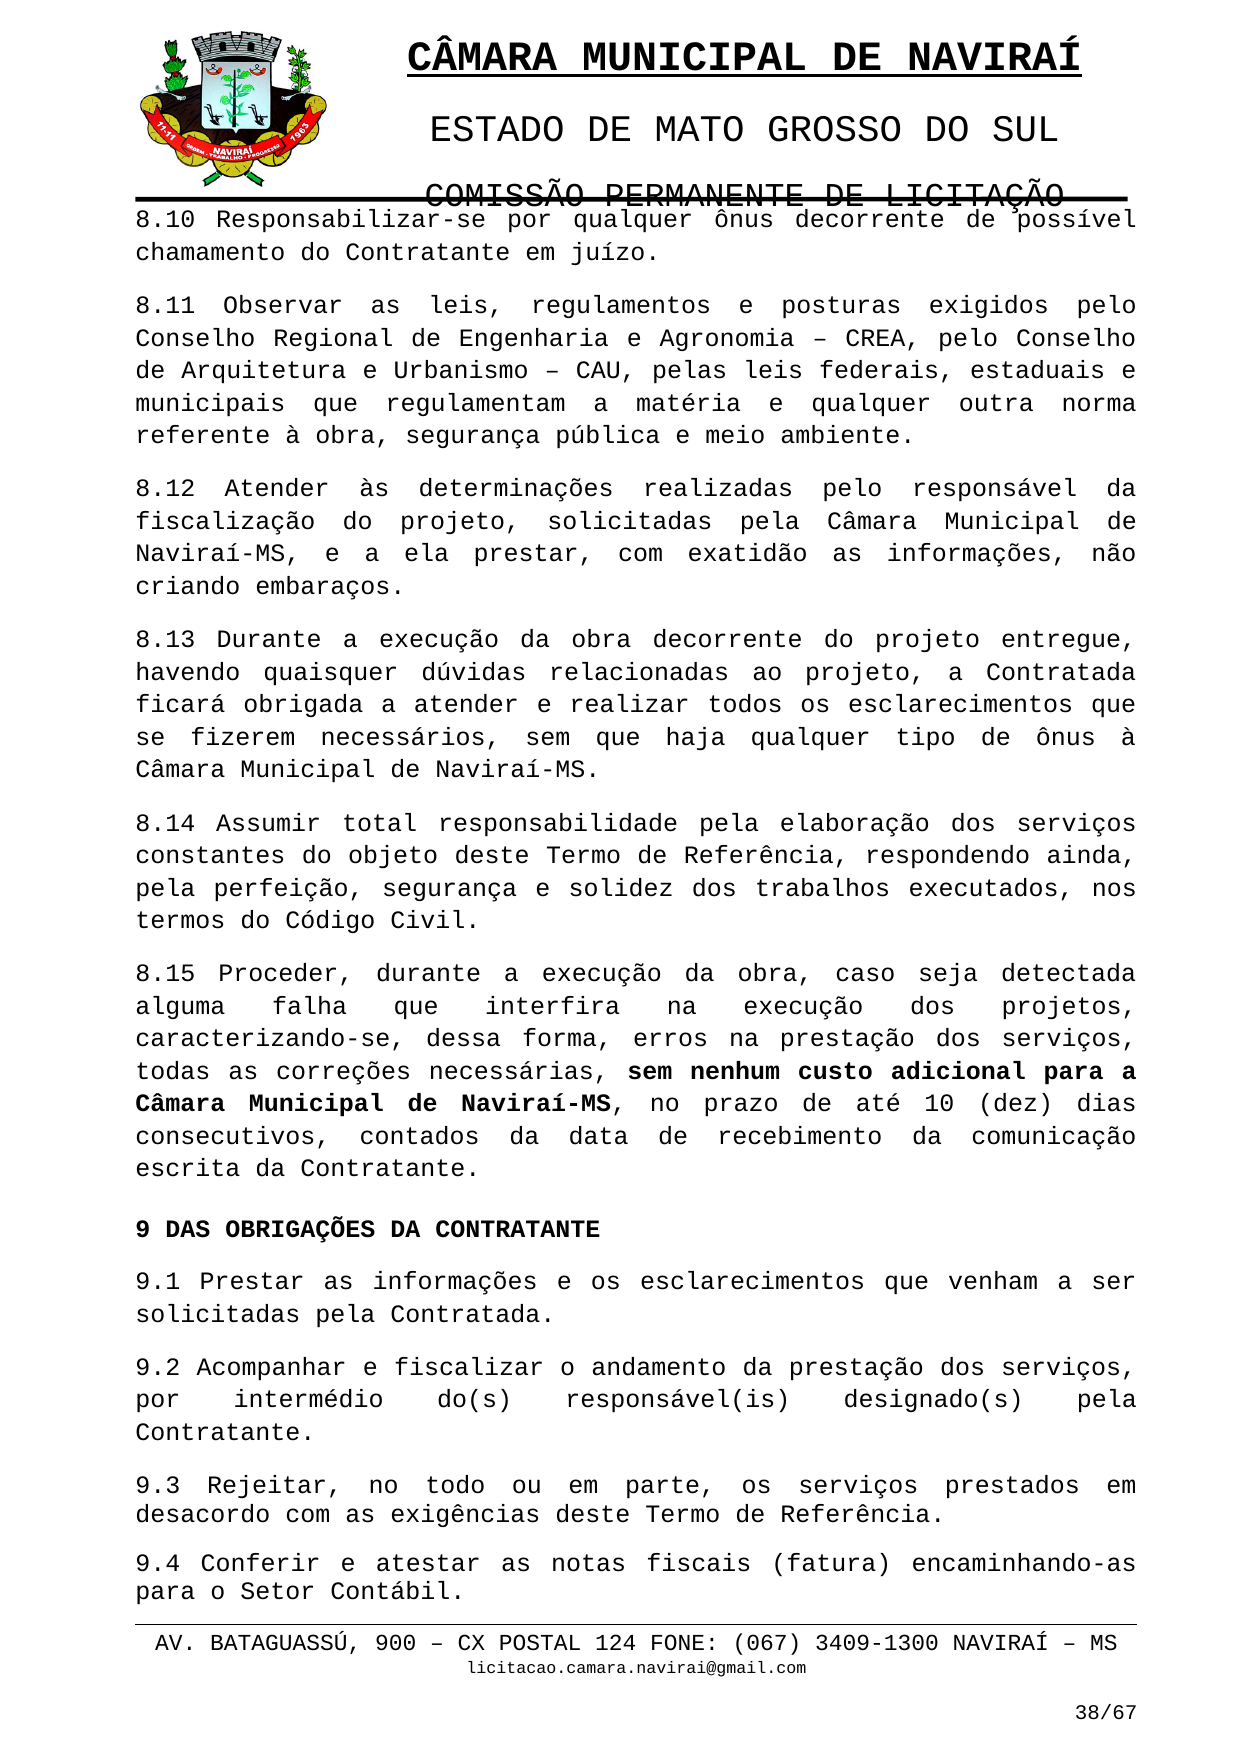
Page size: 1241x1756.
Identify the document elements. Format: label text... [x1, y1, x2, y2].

text 9.4 Conferir e atestar as notas fiscais (fatura) encaminhando-as para o Setor Contábil. [135, 1550, 1137, 1607]
text 8.11 Observar as leis, regulamentos e posturas exigidos pelo Conselho Regional de Engenharia e Agronomia – CREA, pelo Conselho de Arquitetura e Urbanismo – CAU, pelas leis federais, estaduais e municipais que regulamentam a matéria e qualquer outra norma referente à obra, segurança pública e meio ambiente. [135, 293, 1137, 451]
text 8.10 Responsabilizar-se por qualquer ônus decorrente de possível chamamento do Contratante em juízo. [135, 207, 1137, 268]
text 8.13 Durante a execução da obra decorrente do projeto entregue, havendo quaisquer dúvidas relacionadas ao projeto, a Contratada ficará obrigada a atender e realizar todos os esclarecimentos que se fizerem necessários, sem que haja qualquer tipo de ônus à Câmara Municipal de Naviraí-MS. [135, 627, 1137, 785]
text 9.3 Rejeitar, no todo ou em parte, os serviços prestados em desacordo com as exigências deste Termo de Referência. [135, 1473, 1137, 1529]
text 8.15 Proceder, durante a execução da obra, caso seja detectada alguma falha que interfira na execução dos projetos, caracterizando-se, dessa forma, erros na prestação dos serviços, todas as correções necessárias, sem nenhum custo adicional para a Câmara Municipal de Naviraí-MS, no prazo de até 10 (dez) dias consecutivos, contados da data de recebimento da comunicação escrita da Contratante. [135, 961, 1137, 1184]
text 9.2 Acompanhar e fiscalizar o andamento da prestação dos serviços, por intermédio do(s) responsável(is) designado(s) pela Contratante. [135, 1354, 1137, 1448]
text 8.14 Assumir total responsabilidade pela elaboração dos serviços constantes do objeto deste Termo de Referência, respondendo ainda, pela perfeição, segurança e solidez dos trabalhos executados, nos termos do Código Civil. [135, 810, 1137, 936]
picture [137, 31, 327, 187]
text 9 DAS OBRIGAÇÕES DA CONTRATANTE [135, 1217, 1137, 1245]
text 9.1 Prestar as informações e os esclarecimentos que venham a ser solicitadas pela Contratada. [135, 1269, 1137, 1329]
text 8.12 Atender às determinações realizadas pelo responsável da fiscalização do projeto, solicitadas pela Câmara Municipal de Naviraí-MS, e a ela prestar, com exatidão as informações, não criando embaraços. [135, 476, 1137, 602]
